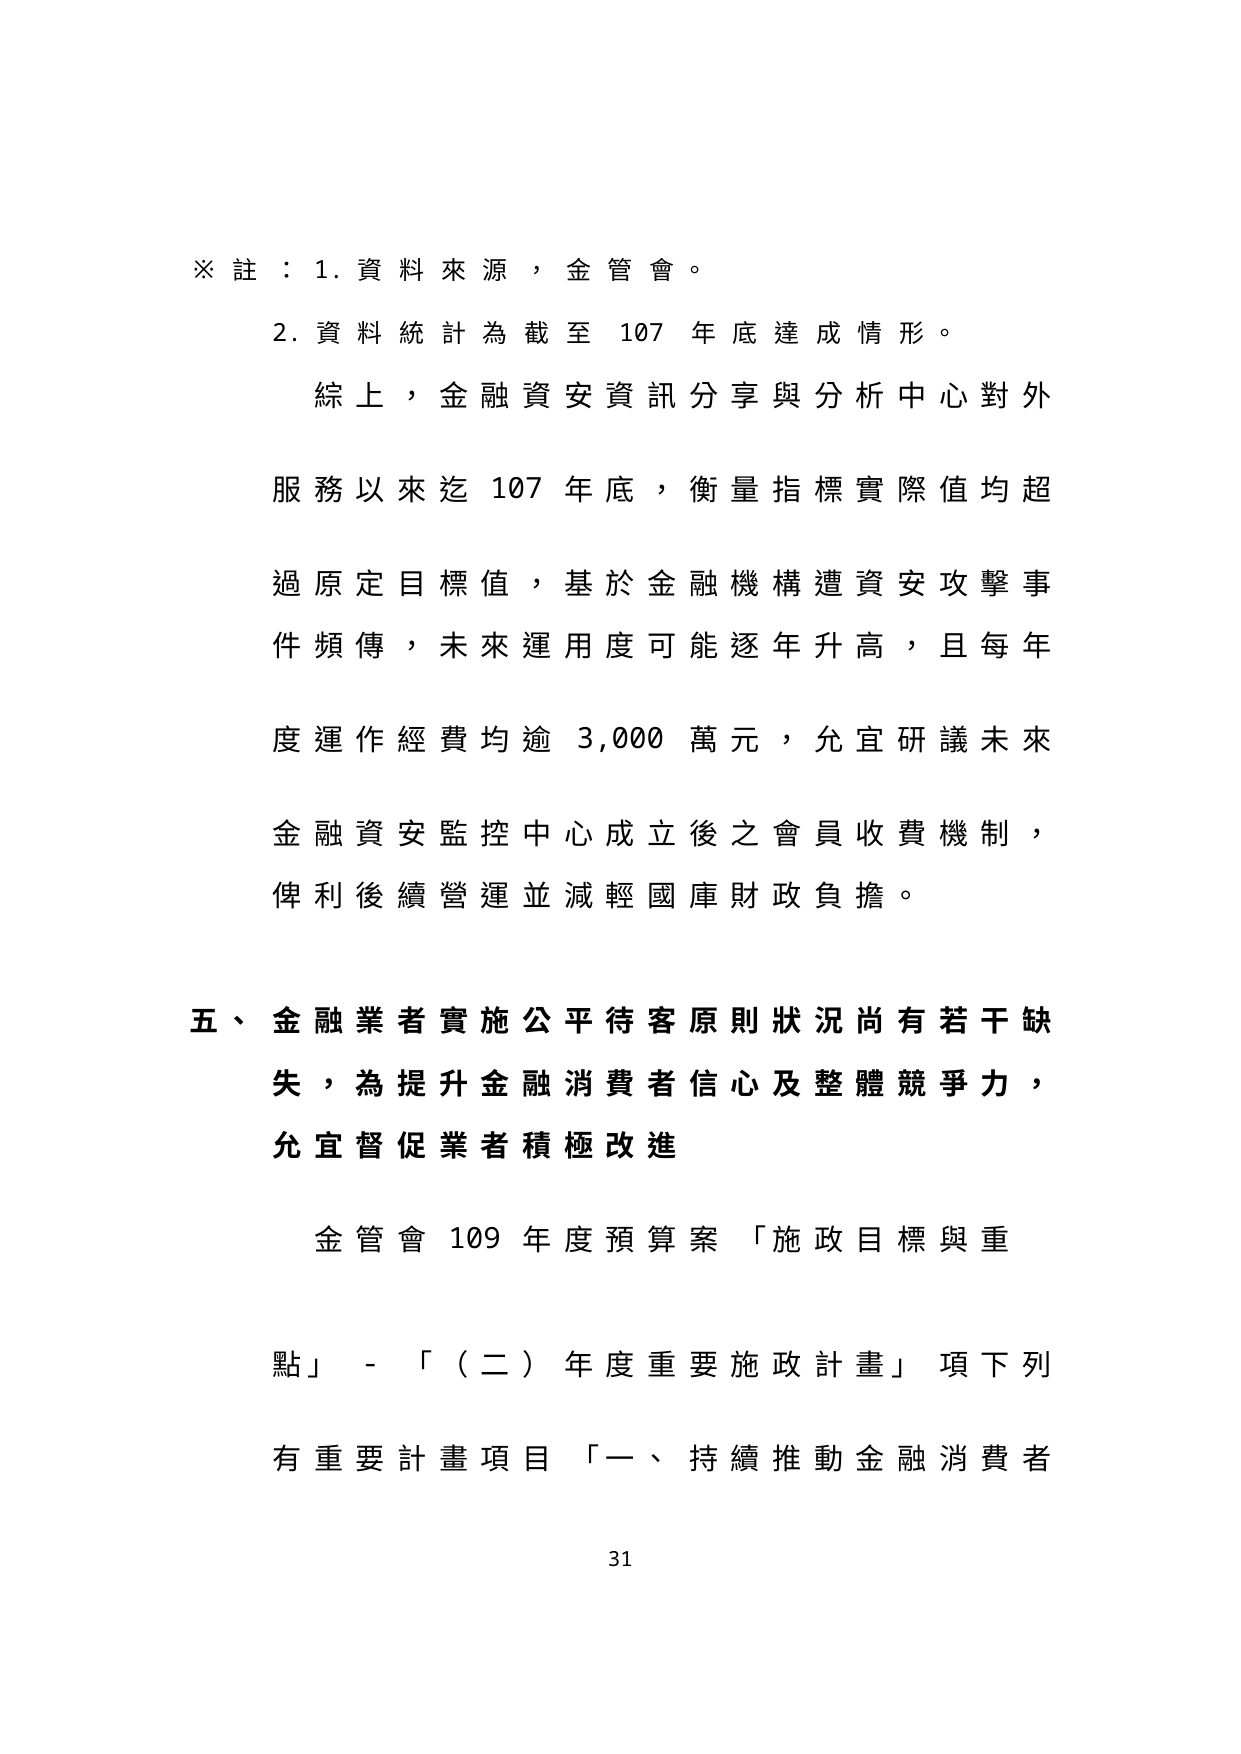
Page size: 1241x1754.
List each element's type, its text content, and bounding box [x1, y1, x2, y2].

text 綜上，金融資安資訊分享與分析中心對外服務以來迄107年底，衡量指標實際值均超過原定目標值，基於金融機構遭資安攻擊事件頻傳，未來運用度可能逐年升高，且每年度運作經費均逾3,000萬元，允宜研議未來金融資安監控中心成立後之會員收費機制，俾利後續營運並減輕國庫財政負擔。 [242, 352, 1058, 915]
text 五、金融業者實施公平待客原則狀況尚有若干缺失，為提升金融消費者信心及整體競爭力，允宜督促業者積極改進 [183, 977, 1058, 1165]
text 金管會109年度預算案「施政目標與重點」-「（二）年度重要施政計畫」項下列有重要計畫項目「一、持續推動金融消費者 [242, 1165, 1058, 1477]
text ※註：1.資料來源，金管會。 [183, 227, 1058, 290]
text 2.資料統計為截至107年底達成情形。 [183, 290, 1058, 352]
